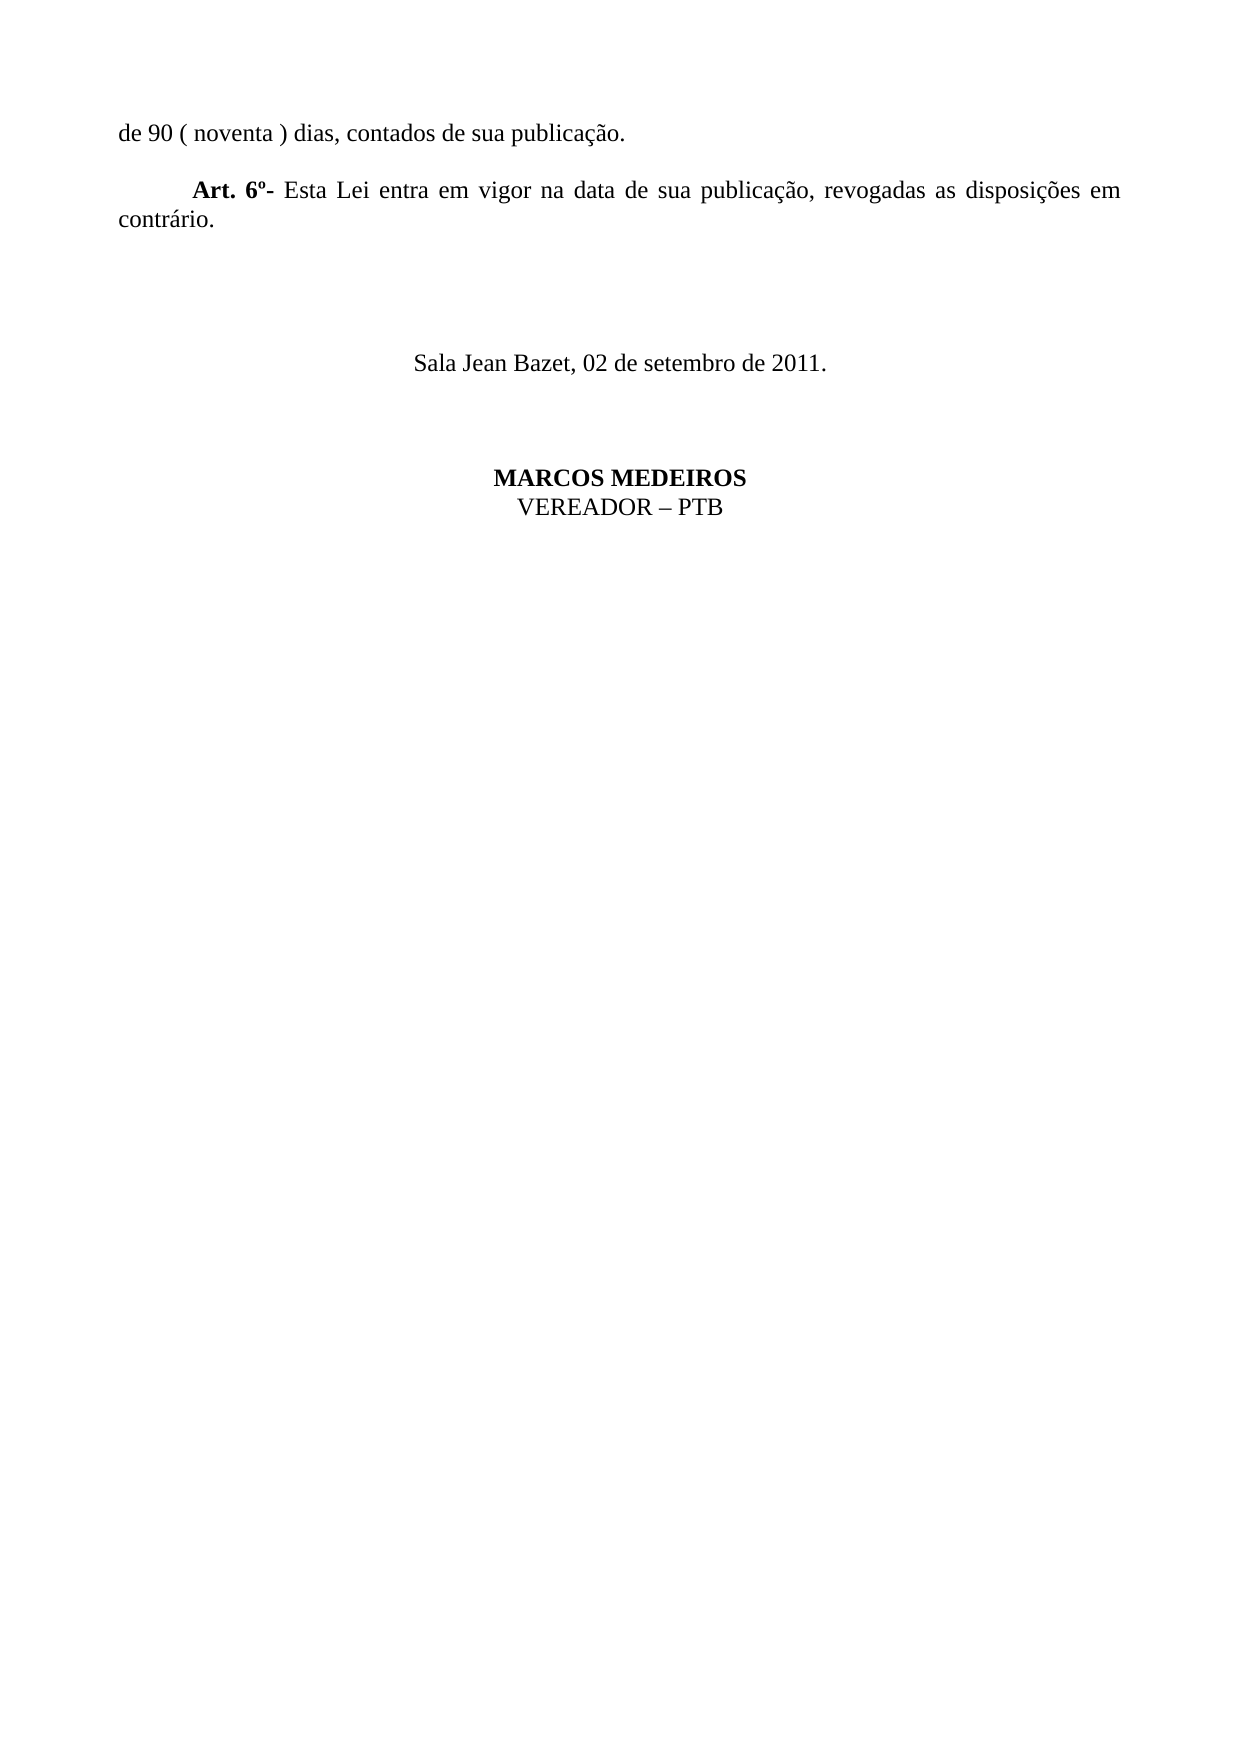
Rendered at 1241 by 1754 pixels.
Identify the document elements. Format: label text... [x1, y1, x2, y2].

text de 90 ( noventa ) dias, contados de sua publicação. [118, 118, 1122, 147]
text Art. 6º- Esta Lei entra em vigor na data de sua publicação, revogadas as disposições em contrário. [118, 176, 1122, 233]
text MARCOS MEDEIROS [118, 463, 1122, 492]
text Sala Jean Bazet, 02 de setembro de 2011. [118, 348, 1122, 377]
text VEREADOR – PTB [118, 492, 1122, 521]
